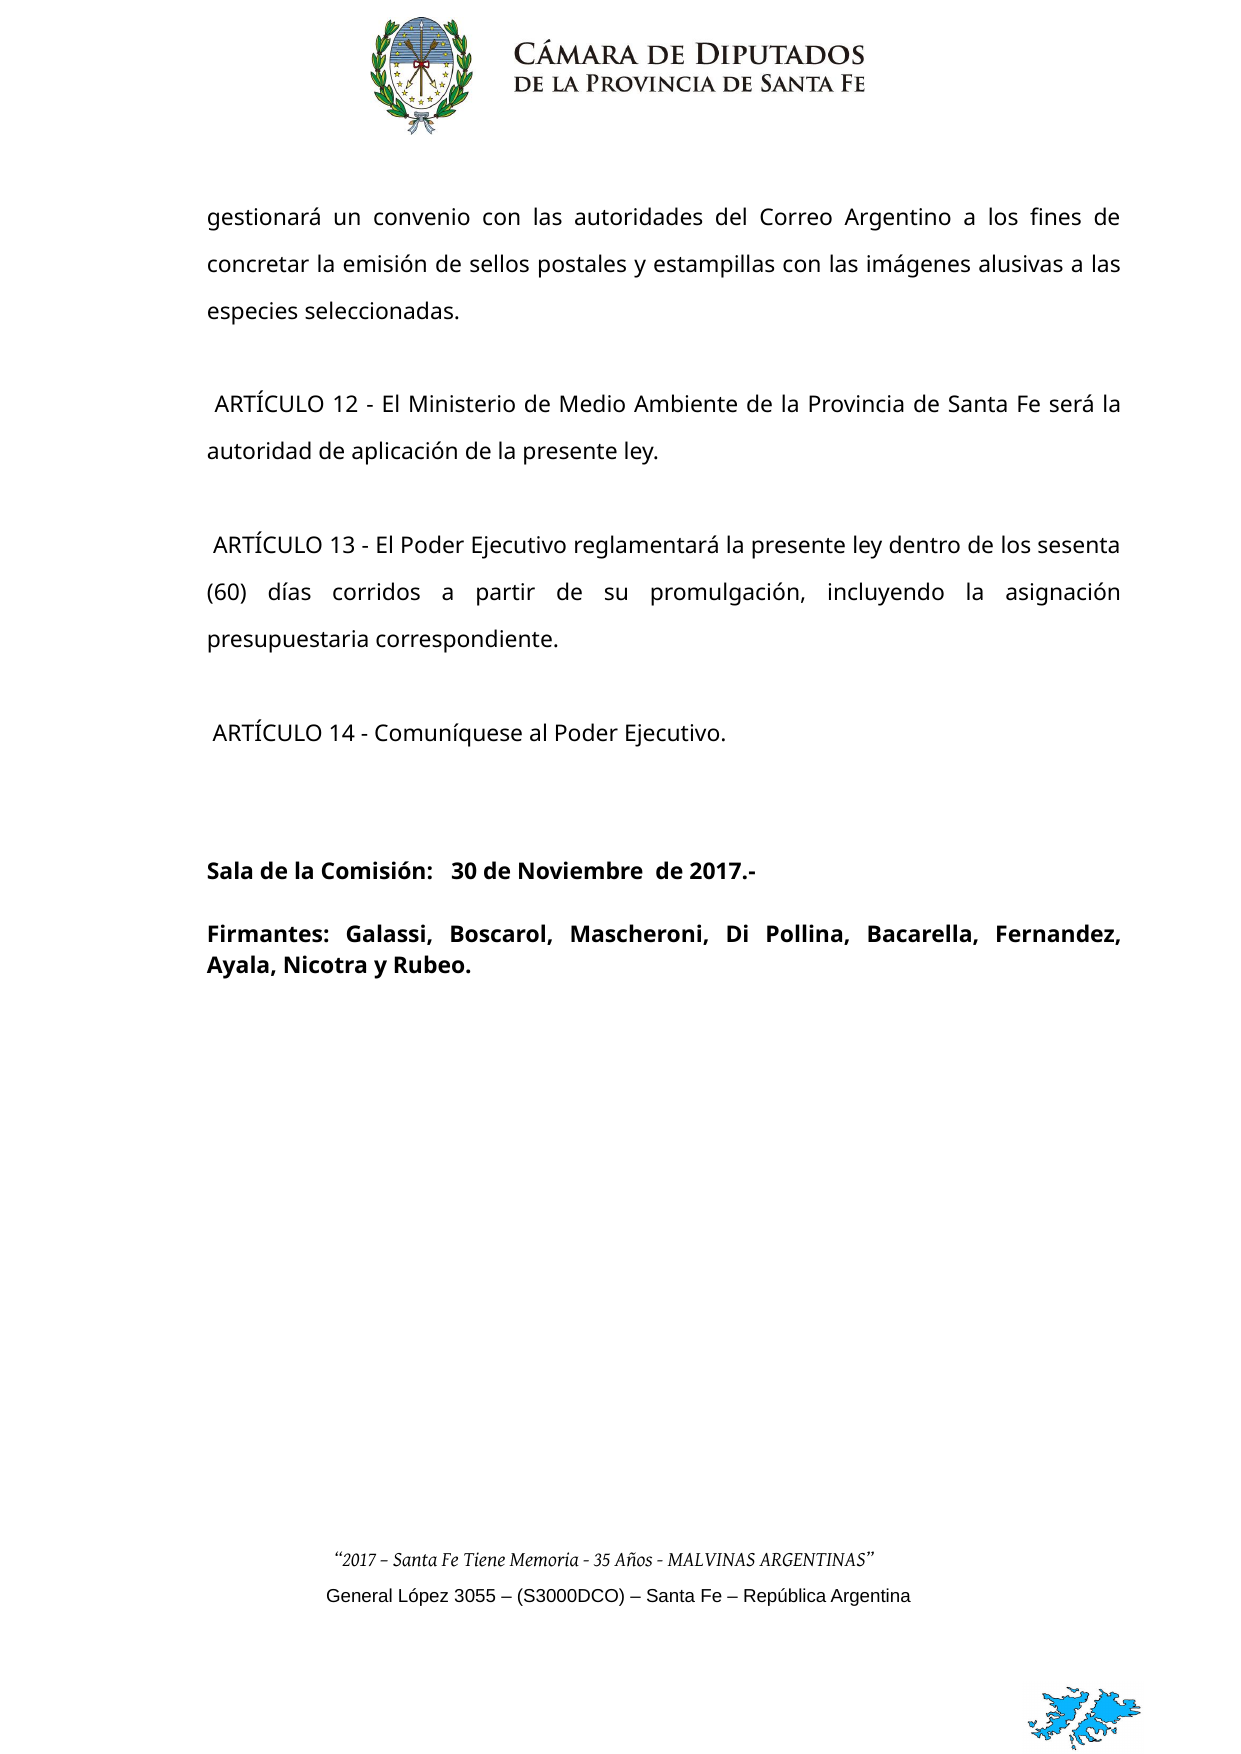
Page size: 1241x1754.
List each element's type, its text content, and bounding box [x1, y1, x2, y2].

text Sala de la Comisión: 30 de Noviembre de 2017.- [207, 855, 1122, 887]
picture [1021, 1681, 1144, 1754]
text ARTÍCULO 12 - El Ministerio de Medio Ambiente de la Provincia de Santa Fe será la autoridad de aplicación de la presente ley. [207, 388, 1122, 466]
picture [370, 17, 865, 139]
text ARTÍCULO 14 - Comuníquese al Poder Ejecutivo. [207, 716, 1122, 748]
text ARTÍCULO 13 - El Poder Ejecutivo reglamentará la presente ley dentro de los sesenta (60) días corridos a partir de su promulgación, incluyendo la asignación presupuestaria correspondiente. [207, 529, 1122, 654]
text Firmantes: Galassi, Boscarol, Mascheroni, Di Pollina, Bacarella, Fernandez, Ayala, Nicotra y Rubeo. [207, 918, 1122, 980]
text gestionará un convenio con las autoridades del Correo Argentino a los fines de concretar la emisión de sellos postales y estampillas con las imágenes alusivas a las especies seleccionadas. [207, 201, 1122, 326]
